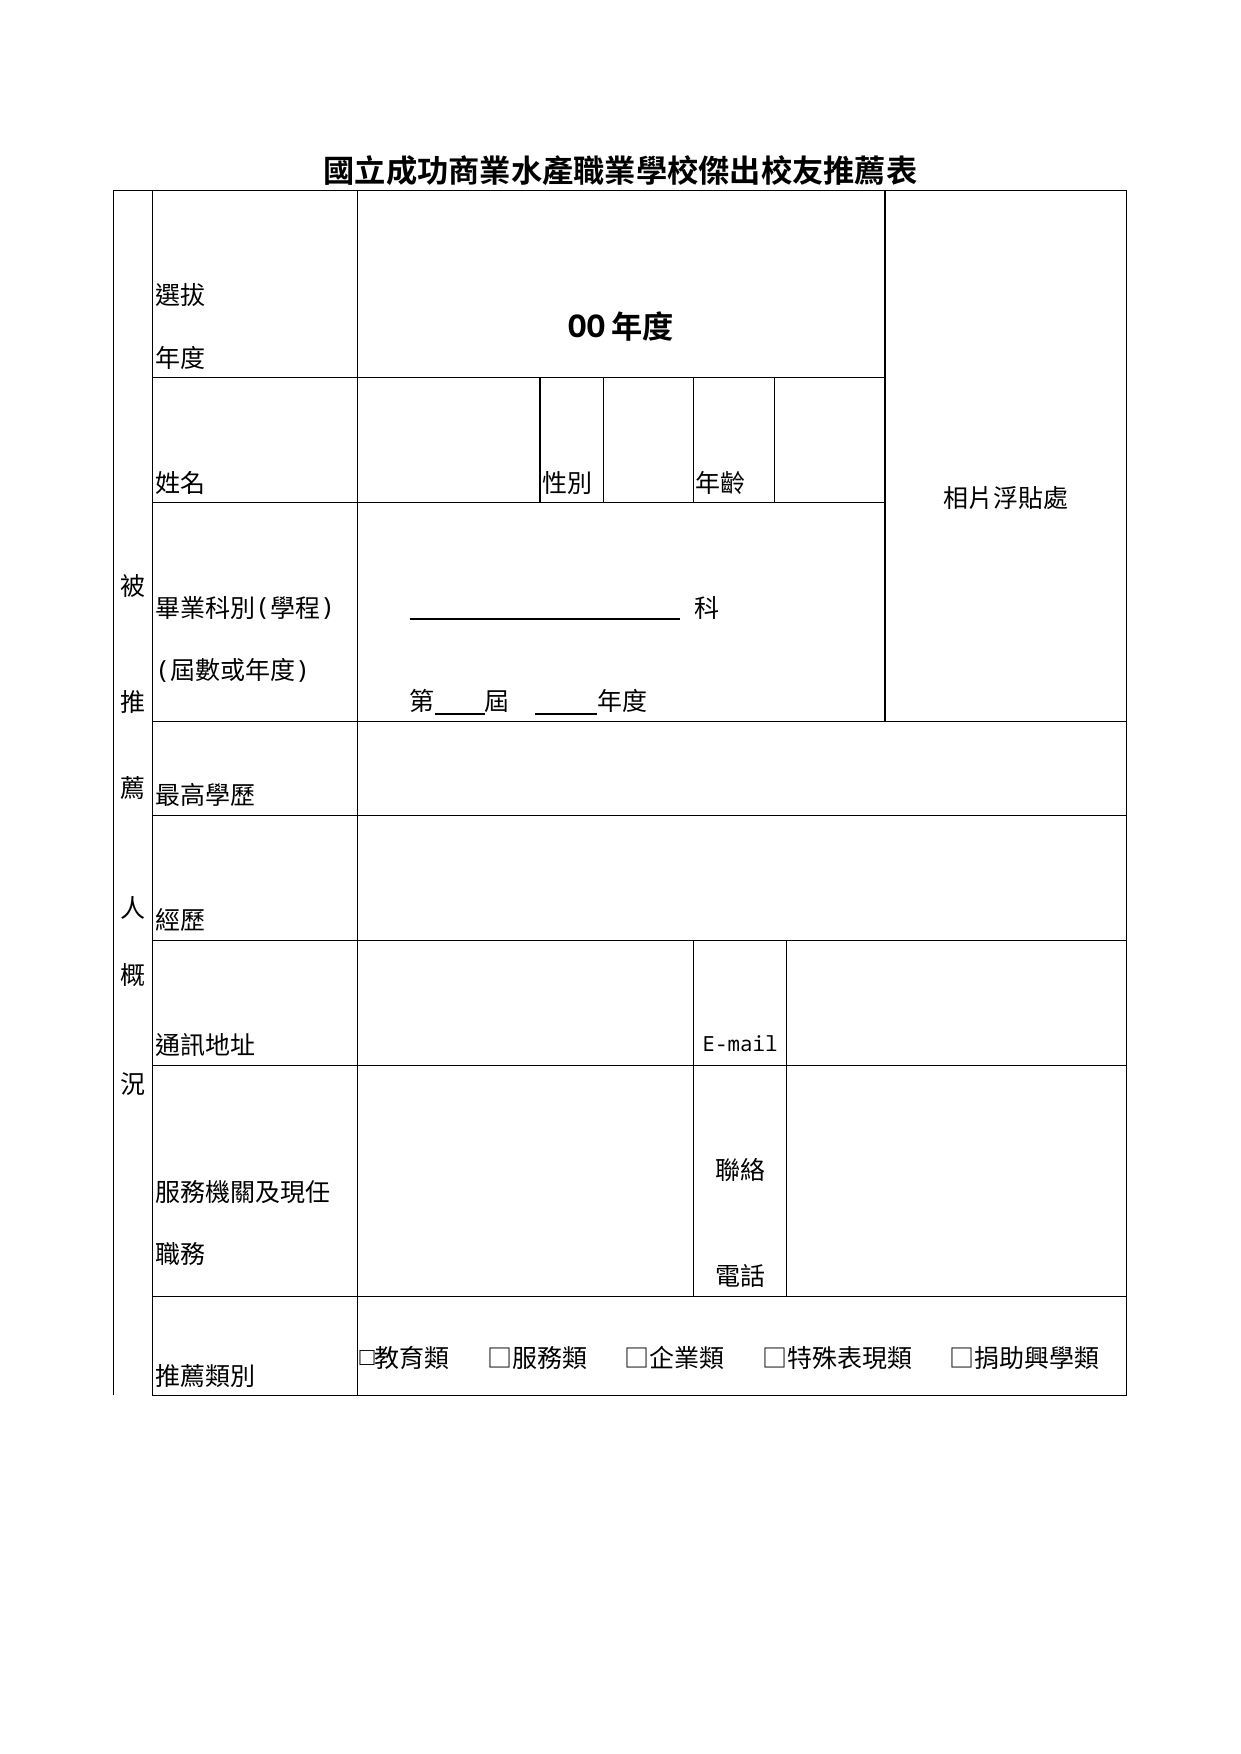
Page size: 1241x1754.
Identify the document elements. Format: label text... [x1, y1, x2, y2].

table_cell [358, 722, 1126, 814]
table_header 選拔 年度 [153, 191, 357, 377]
table_cell 畢業科別(學程) (屆數或年度) [153, 503, 357, 721]
table_cell [775, 378, 884, 502]
table_cell [358, 378, 539, 502]
table_cell [604, 378, 693, 502]
text 國立成功商業水產職業學校傑出校友推薦表 [148, 127, 1092, 189]
table_cell 年齡 [694, 378, 774, 502]
table_header OO年度 [358, 191, 884, 377]
table_cell [358, 941, 693, 1064]
table_cell 服務機關及現任職務 [153, 1066, 357, 1296]
table_cell 最高學歷 [153, 722, 357, 814]
table_cell 聯絡 電話 [694, 1066, 786, 1296]
table_cell [358, 1066, 693, 1296]
table_cell [787, 941, 1126, 1064]
table_cell 推薦類別 [153, 1297, 357, 1395]
table_cell [358, 816, 1126, 939]
table_header 被 推 薦 人 概 況 [114, 191, 152, 1395]
table_cell 通訊地址 [153, 941, 357, 1064]
table_cell 性別 [541, 378, 603, 502]
table_cell 科 第 屆 年度 [358, 503, 884, 721]
table_cell E-mail [694, 941, 786, 1064]
table_header 相片浮貼處 [886, 191, 1126, 721]
table_cell 經歷 [153, 816, 357, 939]
table_cell [787, 1066, 1126, 1296]
table_cell 姓名 [153, 378, 357, 502]
table_cell □教育類 □服務類 □企業類 □特殊表現類 □捐助興學類 [358, 1297, 1126, 1395]
